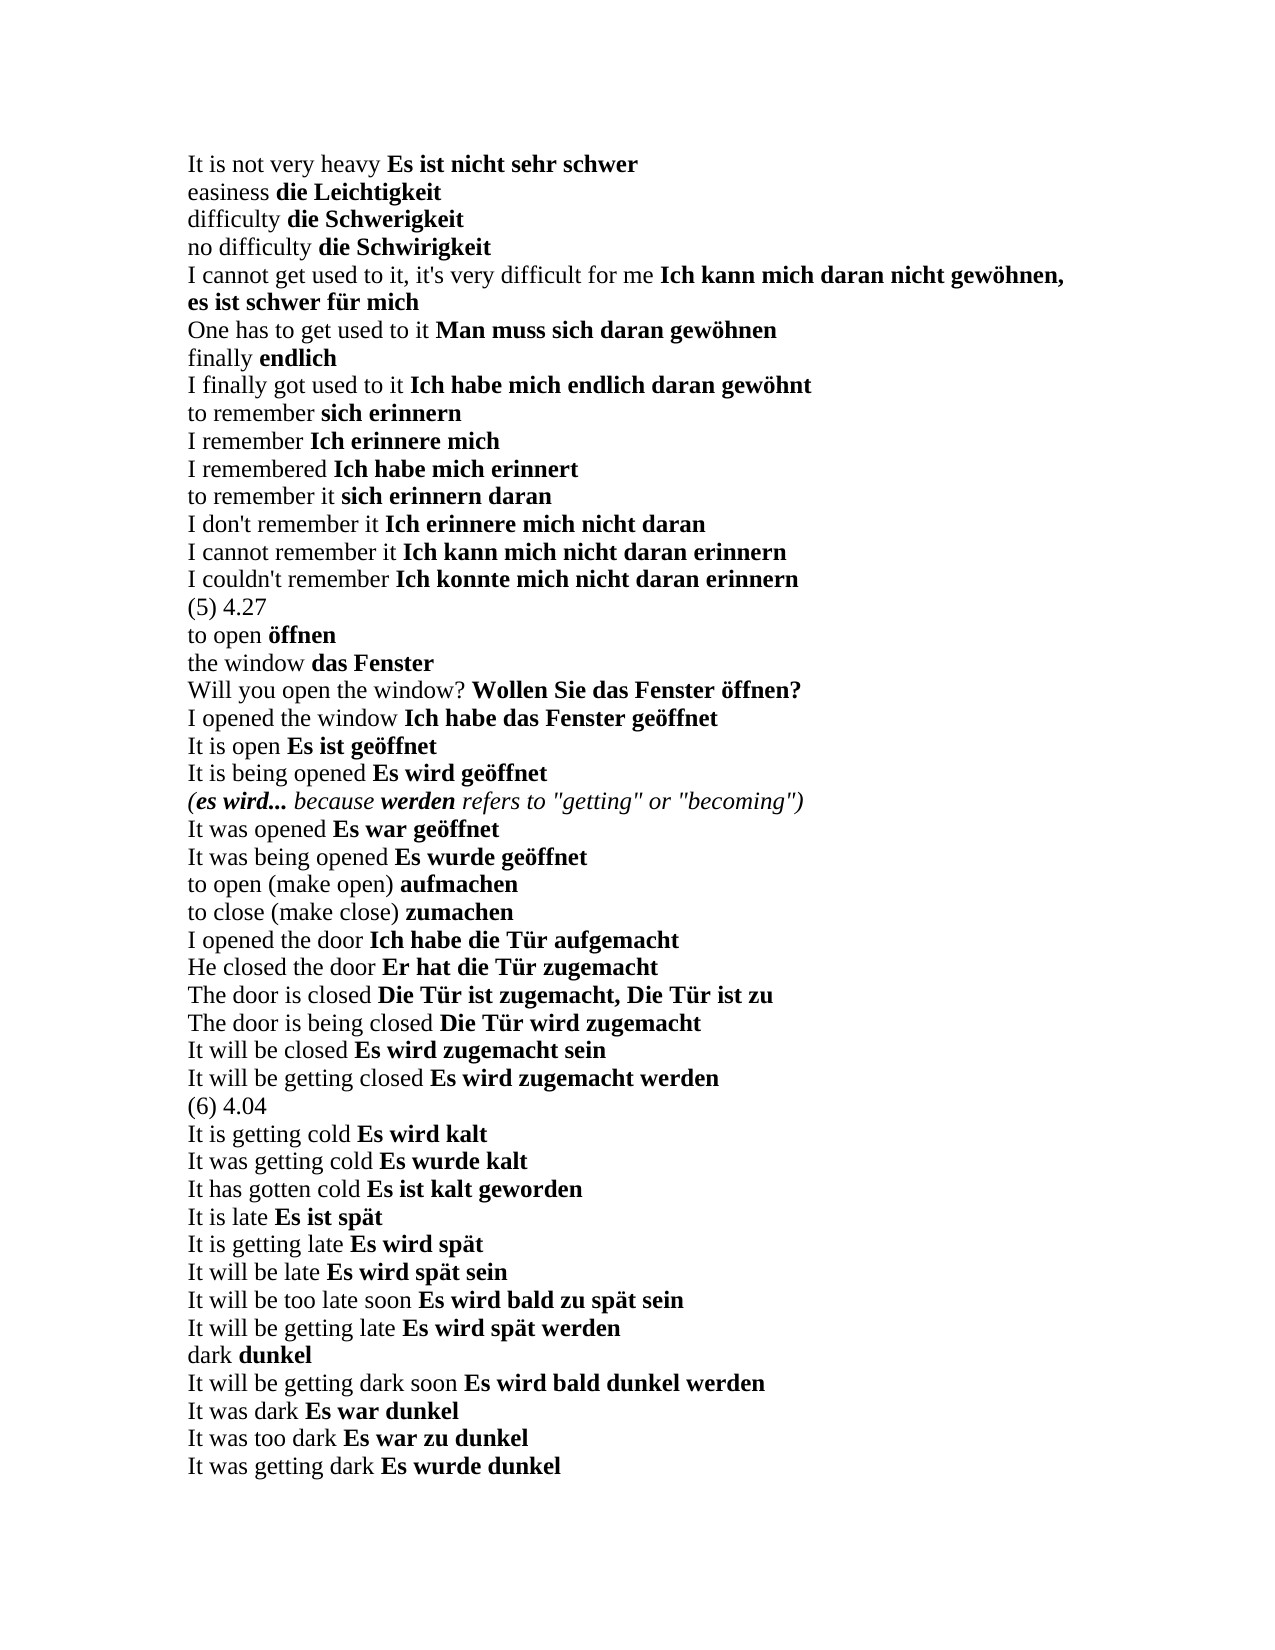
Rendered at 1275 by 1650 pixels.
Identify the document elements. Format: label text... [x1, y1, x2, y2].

text The door is being closed Die Tür wird zugemacht [187, 1009, 1087, 1037]
text One has to get used to it Man muss sich daran gewöhnen [187, 316, 1087, 344]
text to close (make close) zumachen [187, 898, 1087, 926]
text I remember Ich erinnere mich [187, 427, 1087, 455]
text Will you open the window? Wollen Sie das Fenster öffnen? [187, 676, 1087, 704]
text (es wird... because werden refers to "getting" or "becoming") [187, 787, 1087, 815]
text difficulty die Schwerigkeit [187, 205, 1087, 233]
text I remembered Ich habe mich erinnert [187, 455, 1087, 482]
text I cannot get used to it, it's very difficult for me Ich kann mich daran nicht gewöhnen, es ist schwer für mich [187, 261, 1087, 316]
text It has gotten cold Es ist kalt geworden [187, 1175, 1087, 1203]
text (5) 4.27 [187, 593, 1087, 621]
text It was opened Es war geöffnet [187, 815, 1087, 843]
text It is getting cold Es wird kalt [187, 1120, 1087, 1147]
text It will be getting closed Es wird zugemacht werden [187, 1064, 1087, 1092]
text The door is closed Die Tür ist zugemacht, Die Tür ist zu [187, 981, 1087, 1009]
text to remember sich erinnern [187, 399, 1087, 427]
text It is open Es ist geöffnet [187, 732, 1087, 759]
text It is being opened Es wird geöffnet [187, 759, 1087, 787]
text I finally got used to it Ich habe mich endlich daran gewöhnt [187, 372, 1087, 399]
text easiness die Leichtigkeit [187, 178, 1087, 205]
text It was getting cold Es wurde kalt [187, 1147, 1087, 1175]
text to open öffnen [187, 621, 1087, 649]
text I don't remember it Ich erinnere mich nicht daran [187, 510, 1087, 538]
text I opened the door Ich habe die Tür aufgemacht [187, 926, 1087, 953]
text dark dunkel [187, 1341, 1087, 1369]
text I couldn't remember Ich konnte mich nicht daran erinnern [187, 566, 1087, 593]
text to open (make open) aufmachen [187, 870, 1087, 898]
text He closed the door Er hat die Tür zugemacht [187, 953, 1087, 981]
text It was too dark Es war zu dunkel [187, 1424, 1087, 1452]
text finally endlich [187, 344, 1087, 372]
text I opened the window Ich habe das Fenster geöffnet [187, 704, 1087, 732]
text It will be too late soon Es wird bald zu spät sein [187, 1286, 1087, 1314]
text the window das Fenster [187, 649, 1087, 676]
text I cannot remember it Ich kann mich nicht daran erinnern [187, 538, 1087, 566]
text (6) 4.04 [187, 1092, 1087, 1120]
text It will be closed Es wird zugemacht sein [187, 1037, 1087, 1064]
text It was being opened Es wurde geöffnet [187, 843, 1087, 870]
text no difficulty die Schwirigkeit [187, 233, 1087, 261]
text It was dark Es war dunkel [187, 1397, 1087, 1424]
text It will be late Es wird spät sein [187, 1258, 1087, 1286]
text It is getting late Es wird spät [187, 1231, 1087, 1258]
text to remember it sich erinnern daran [187, 482, 1087, 510]
text It will be getting dark soon Es wird bald dunkel werden [187, 1369, 1087, 1397]
text It will be getting late Es wird spät werden [187, 1314, 1087, 1341]
text It is late Es ist spät [187, 1203, 1087, 1231]
text It is not very heavy Es ist nicht sehr schwer [187, 150, 1087, 178]
text It was getting dark Es wurde dunkel [187, 1452, 1087, 1480]
